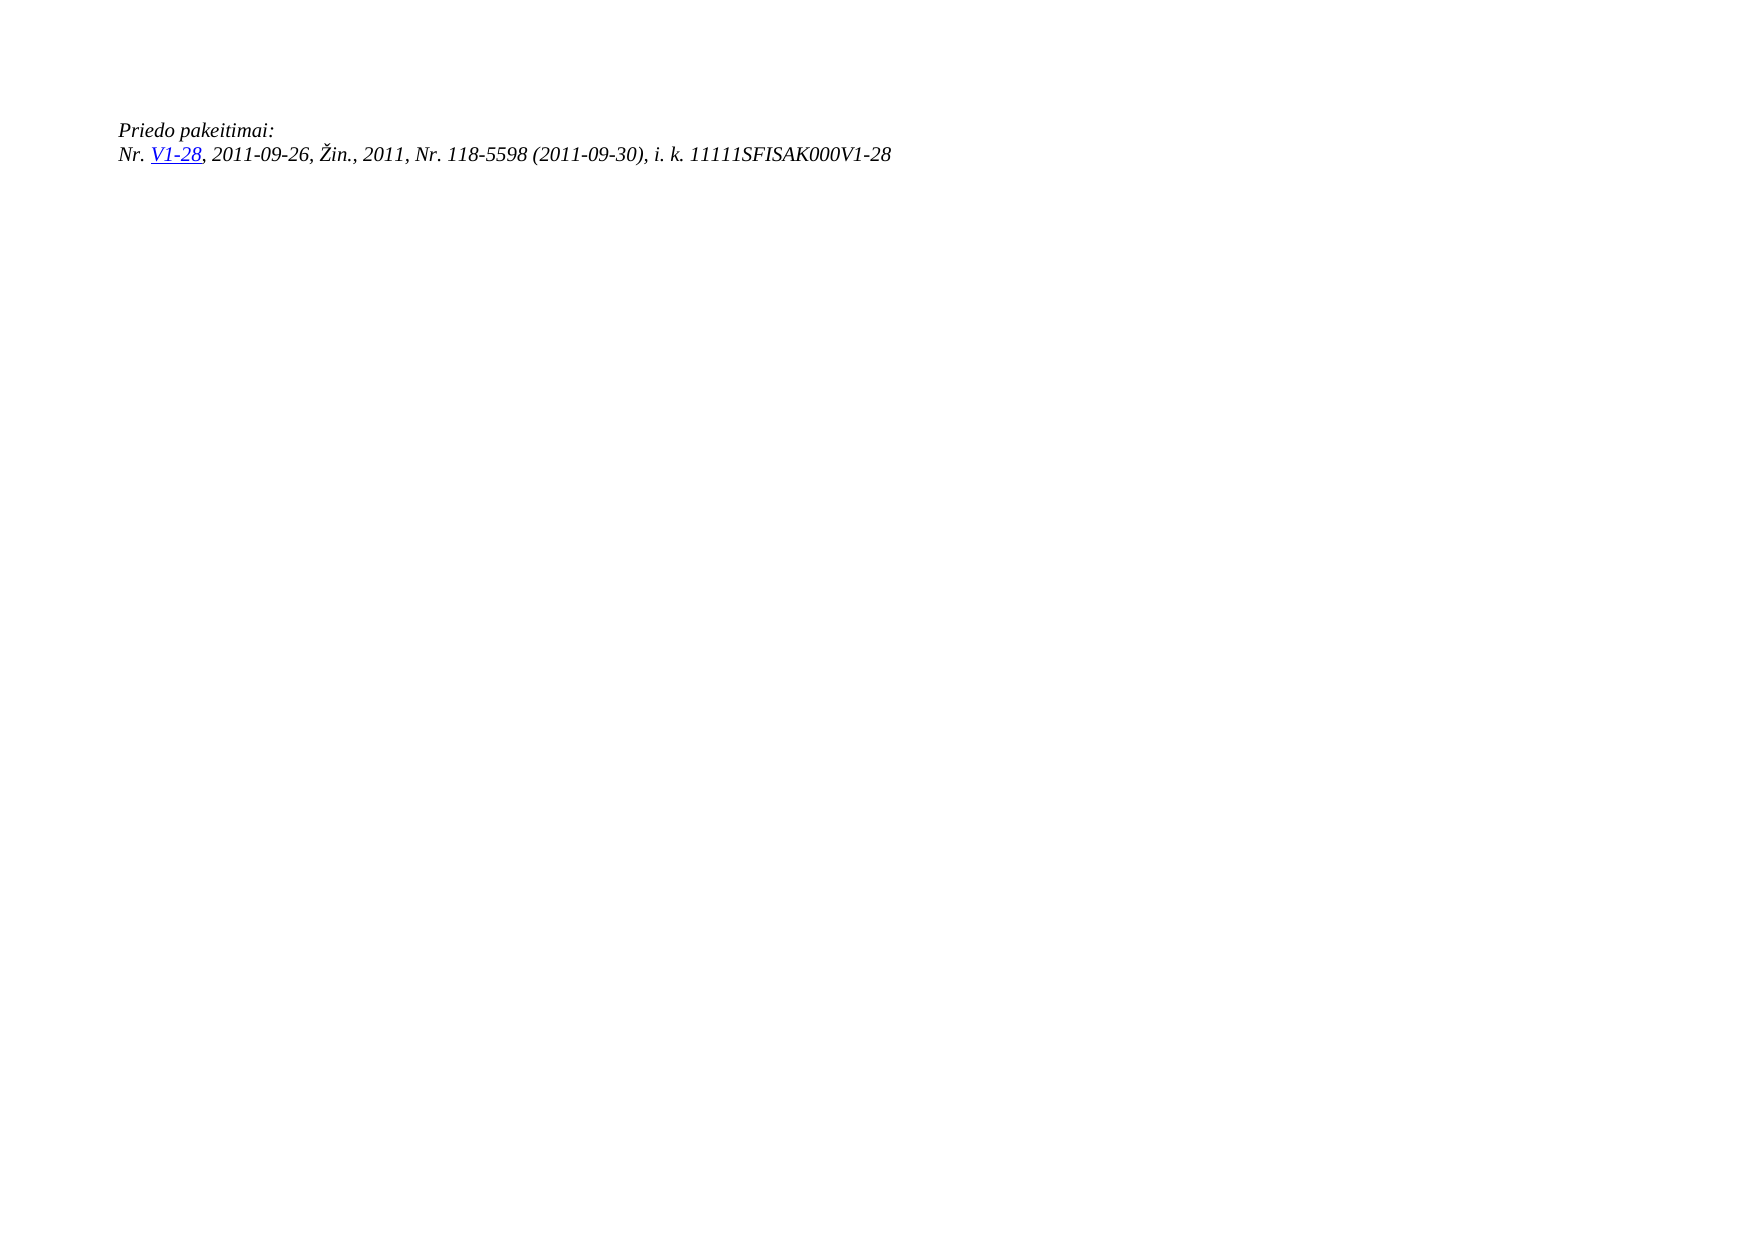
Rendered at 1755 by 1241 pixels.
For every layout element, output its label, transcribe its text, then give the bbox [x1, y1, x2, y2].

text Priedo pakeitimai: [118, 118, 1636, 142]
text Nr. V1-28, 2011-09-26, Žin., 2011, Nr. 118-5598 (2011-09-30), i. k. 11111SFISAK000V1-28 [118, 142, 1636, 166]
